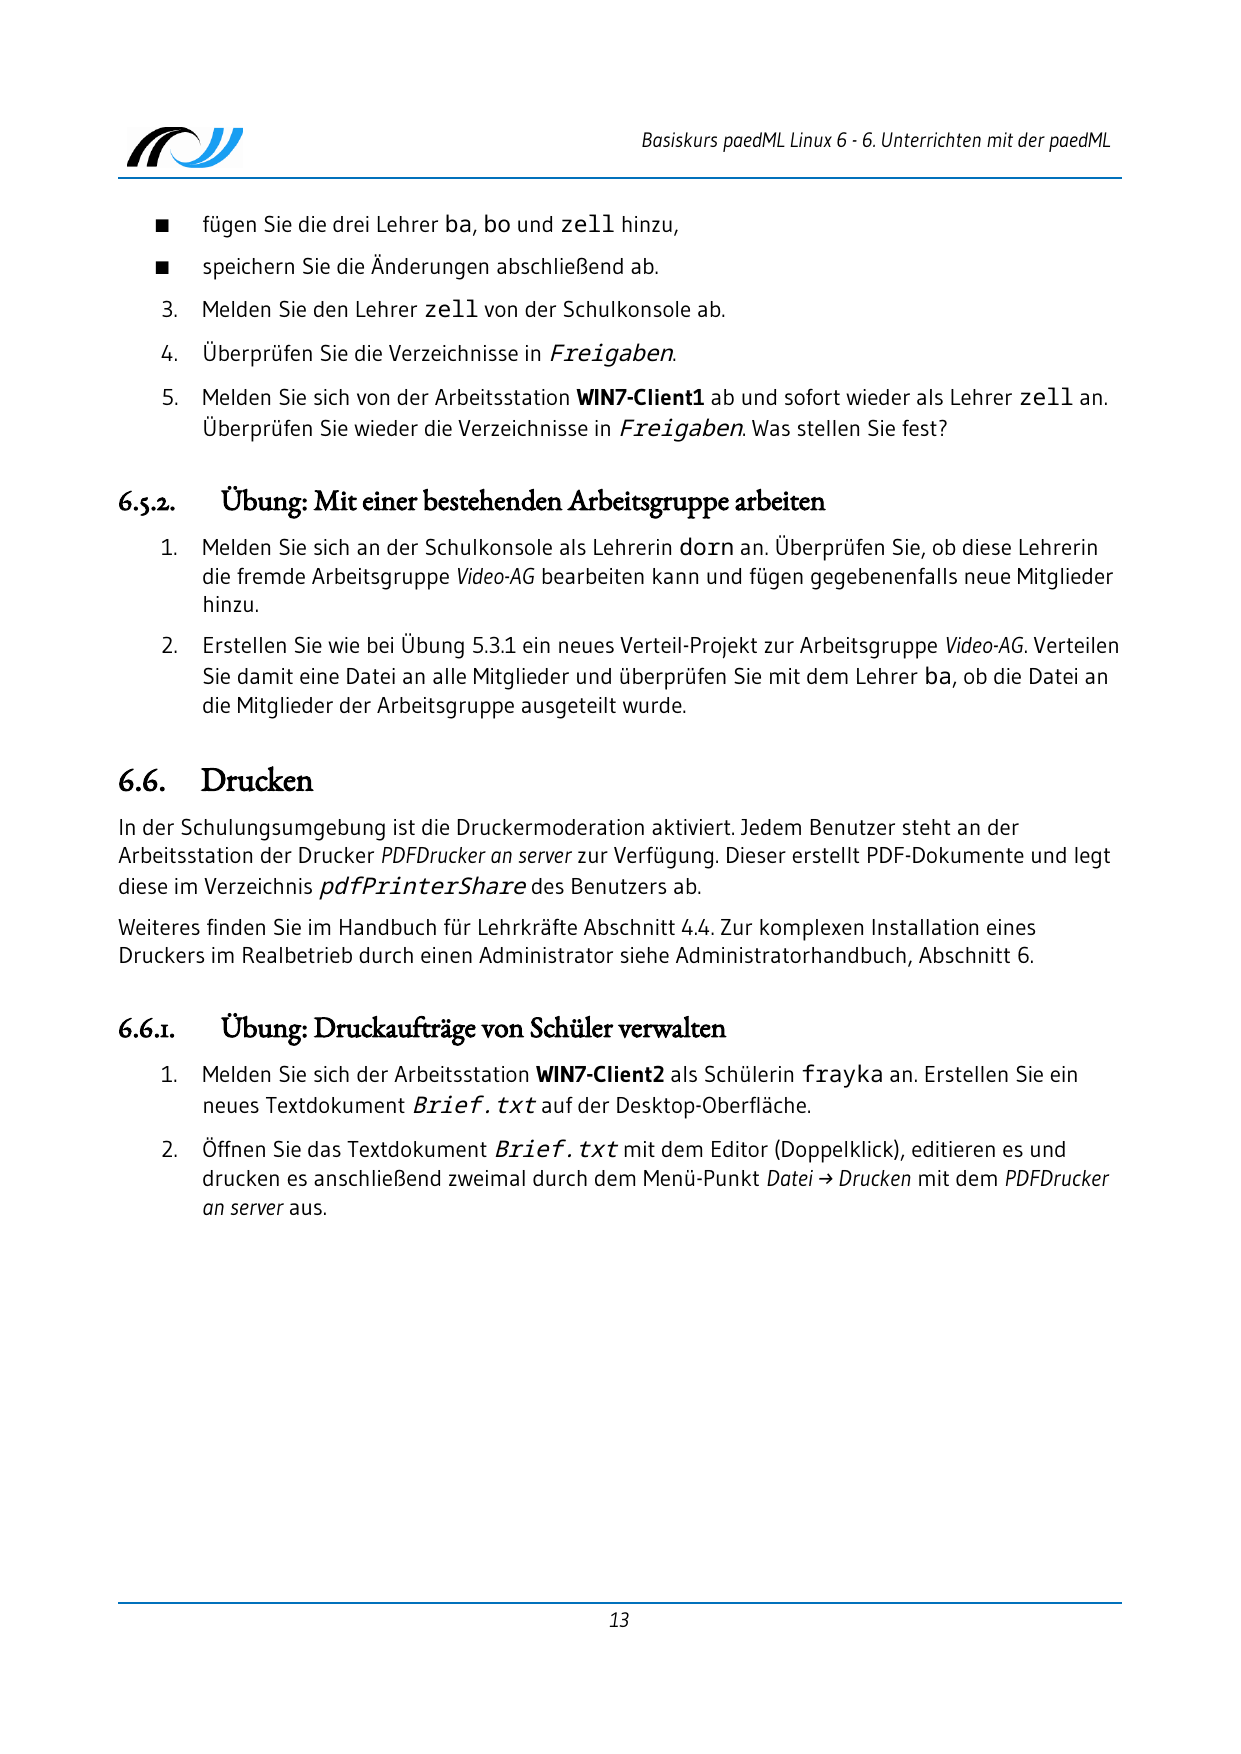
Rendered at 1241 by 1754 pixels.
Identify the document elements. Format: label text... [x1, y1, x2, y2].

list Melden Sie den Lehrer zell von der Schulkonsole ab. [156, 293, 1122, 324]
list Melden Sie sich der Arbeitsstation WIN7-Client2 als Schülerin frayka an. Erstellen Sie ein neues Textdokument Brief.txt auf der Desktop-Oberfläche. [156, 1058, 1122, 1121]
text Weiteres finden Sie im Handbuch für Lehrkräfte Abschnitt 4.4. Zur komplexen Installation eines Druckers im Realbetrieb durch einen Administrator siehe Administratorhandbuch, Abschnitt 6. [118, 913, 1122, 970]
subtitle Drucken [118, 757, 1122, 800]
list Öffnen Sie das Textdokument Brief.txt mit dem Editor (Doppelklick), editieren es und drucken es anschließend zweimal durch dem Menü-Punkt Datei → Drucken mit dem PDFDrucker an server aus. [156, 1133, 1122, 1221]
list speichern Sie die Änderungen abschließend ab. [156, 252, 1122, 280]
text In der Schulungsumgebung ist die Druckermoderation aktiviert. Jedem Benutzer steht an der Arbeitsstation der Drucker PDFDrucker an server zur Verfügung. Dieser erstellt PDF-Dokumente und legt diese im Verzeichnis pdfPrinterShare des Benutzers ab. [118, 813, 1122, 901]
list Überprüfen Sie die Verzeichnisse in Freigaben. [156, 337, 1122, 368]
list Melden Sie sich an der Schulkonsole als Lehrerin dorn an. Überprüfen Sie, ob diese Lehrerin die fremde Arbeitsgruppe Video-AG bearbeiten kann und fügen gegebenenfalls neue Mitglieder hinzu. [156, 531, 1122, 619]
picture [127, 127, 243, 168]
subtitle Übung: Mit einer bestehenden Arbeitsgruppe arbeiten [118, 480, 1122, 518]
list fügen Sie die drei Lehrer ba, bo und zell hinzu, [156, 208, 1122, 239]
list Melden Sie sich von der Arbeitsstation WIN7-Client1 ab und sofort wieder als Lehrer zell an. Überprüfen Sie wieder die Verzeichnisse in Freigaben. Was stellen Sie fest? [156, 380, 1122, 443]
list Erstellen Sie wie bei Übung 5.3.1 ein neues Verteil-Projekt zur Arbeitsgruppe Video-AG. Verteilen Sie damit eine Datei an alle Mitglieder und überprüfen Sie mit dem Lehrer ba, ob die Datei an die Mitglieder der Arbeitsgruppe ausgeteilt wurde. [156, 631, 1122, 719]
subtitle Übung: Druckaufträge von Schüler verwalten [118, 1007, 1122, 1046]
